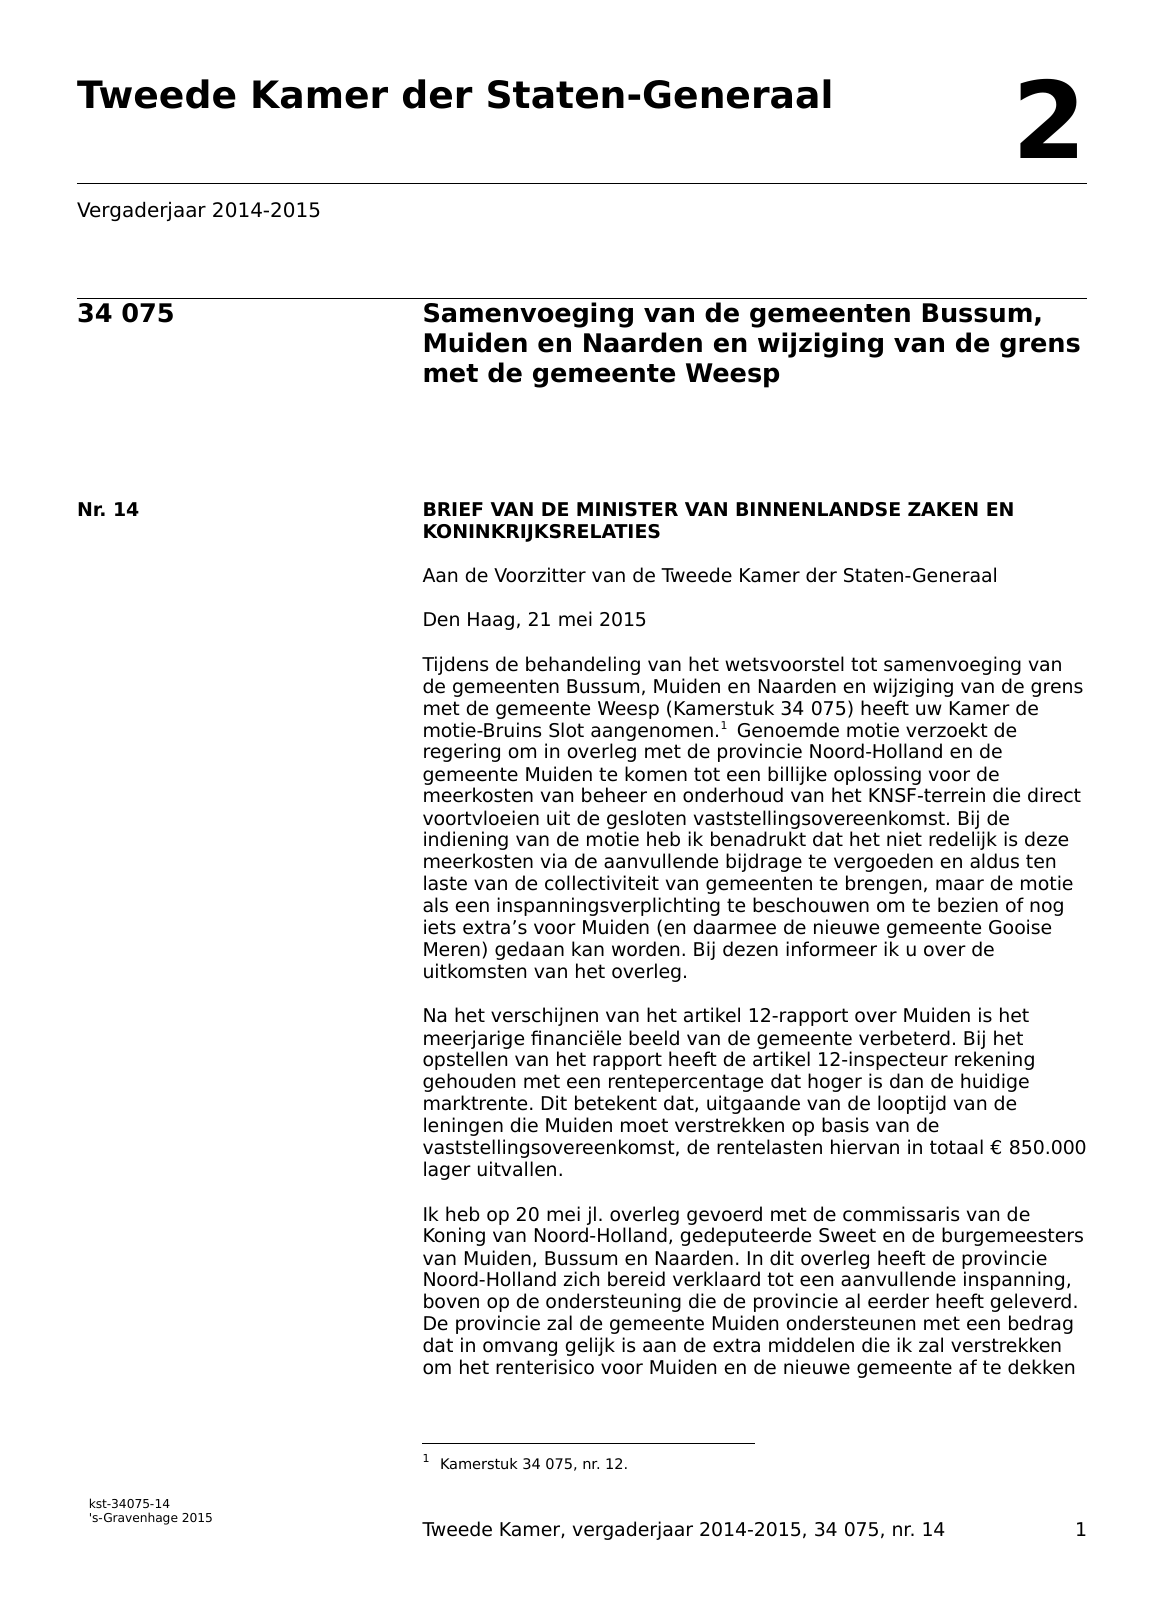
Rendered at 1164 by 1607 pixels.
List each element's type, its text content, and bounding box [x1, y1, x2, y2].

text Aan de Voorzitter van de Tweede Kamer der Staten-Generaal [422, 565, 1087, 587]
table_header Tweede Kamer der Staten-Generaal [77, 59, 886, 183]
text Na het verschijnen van het artikel 12-rapport over Muiden is het meerjarige financiële beeld van de gemeente verbeterd. Bij het opstellen van het rapport heeft de artikel 12-inspecteur rekening gehouden met een rentepercentage dat hoger is dan de huidige marktrente. Dit betekent dat, uitgaande van de looptijd van de leningen die Muiden moet verstrekken op basis van de vaststellingsovereenkomst, de rentelasten hiervan in totaal € 850.000 lager uitvallen. [422, 1005, 1087, 1181]
text Den Haag, 21 mei 2015 [422, 609, 1087, 631]
table_header 2 [886, 59, 1087, 183]
text Kamerstuk 34 075, nr. 12. [422, 1452, 1087, 1474]
text Tijdens de behandeling van het wetsvoorstel tot samenvoeging van de gemeenten Bussum, Muiden en Naarden en wijziging van de grens met de gemeente Weesp (Kamerstuk 34 075) heeft uw Kamer de motie-Bruins Slot aangenomen. Genoemde motie verzoekt de regering om in overleg met de provincie Noord-Holland en de gemeente Muiden te komen tot een billijke oplossing voor de meerkosten van beheer en onderhoud van het KNSF-terrein die direct voortvloeien uit de gesloten vaststellingsovereenkomst. Bij de indiening van de motie heb ik benadrukt dat het niet redelijk is deze meerkosten via de aanvullende bijdrage te vergoeden en aldus ten laste van de collectiviteit van gemeenten te brengen, maar de motie als een inspanningsverplichting te beschouwen om te bezien of nog iets extra’s voor Muiden (en daarmee de nieuwe gemeente Gooise Meren) gedaan kan worden. Bij dezen informeer ik u over de uitkomsten van het overleg. [422, 653, 1087, 983]
text kst-34075-14 [88, 1497, 323, 1511]
subtitle 34 075 Samenvoeging van de gemeenten Bussum, Muiden en Naarden en wijziging van de grens met de gemeente Weesp [77, 299, 1087, 388]
subtitle Nr. 14 BRIEF VAN DE MINISTER VAN BINNENLANDSE ZAKEN EN KONINKRIJKSRELATIES [77, 499, 1087, 543]
text 's-Gravenhage 2015 [88, 1511, 323, 1525]
text Ik heb op 20 mei jl. overleg gevoerd met de commissaris van de Koning van Noord-Holland, gedeputeerde Sweet en de burgemeesters van Muiden, Bussum en Naarden. In dit overleg heeft de provincie Noord-Holland zich bereid verklaard tot een aanvullende inspanning, boven op de ondersteuning die de provincie al eerder heeft geleverd. De provincie zal de gemeente Muiden ondersteunen met een bedrag dat in omvang gelijk is aan de extra middelen die ik zal verstrekken om het renterisico voor Muiden en de nieuwe gemeente af te dekken [422, 1203, 1087, 1379]
table_cell Vergaderjaar 2014-2015 [77, 184, 1087, 298]
